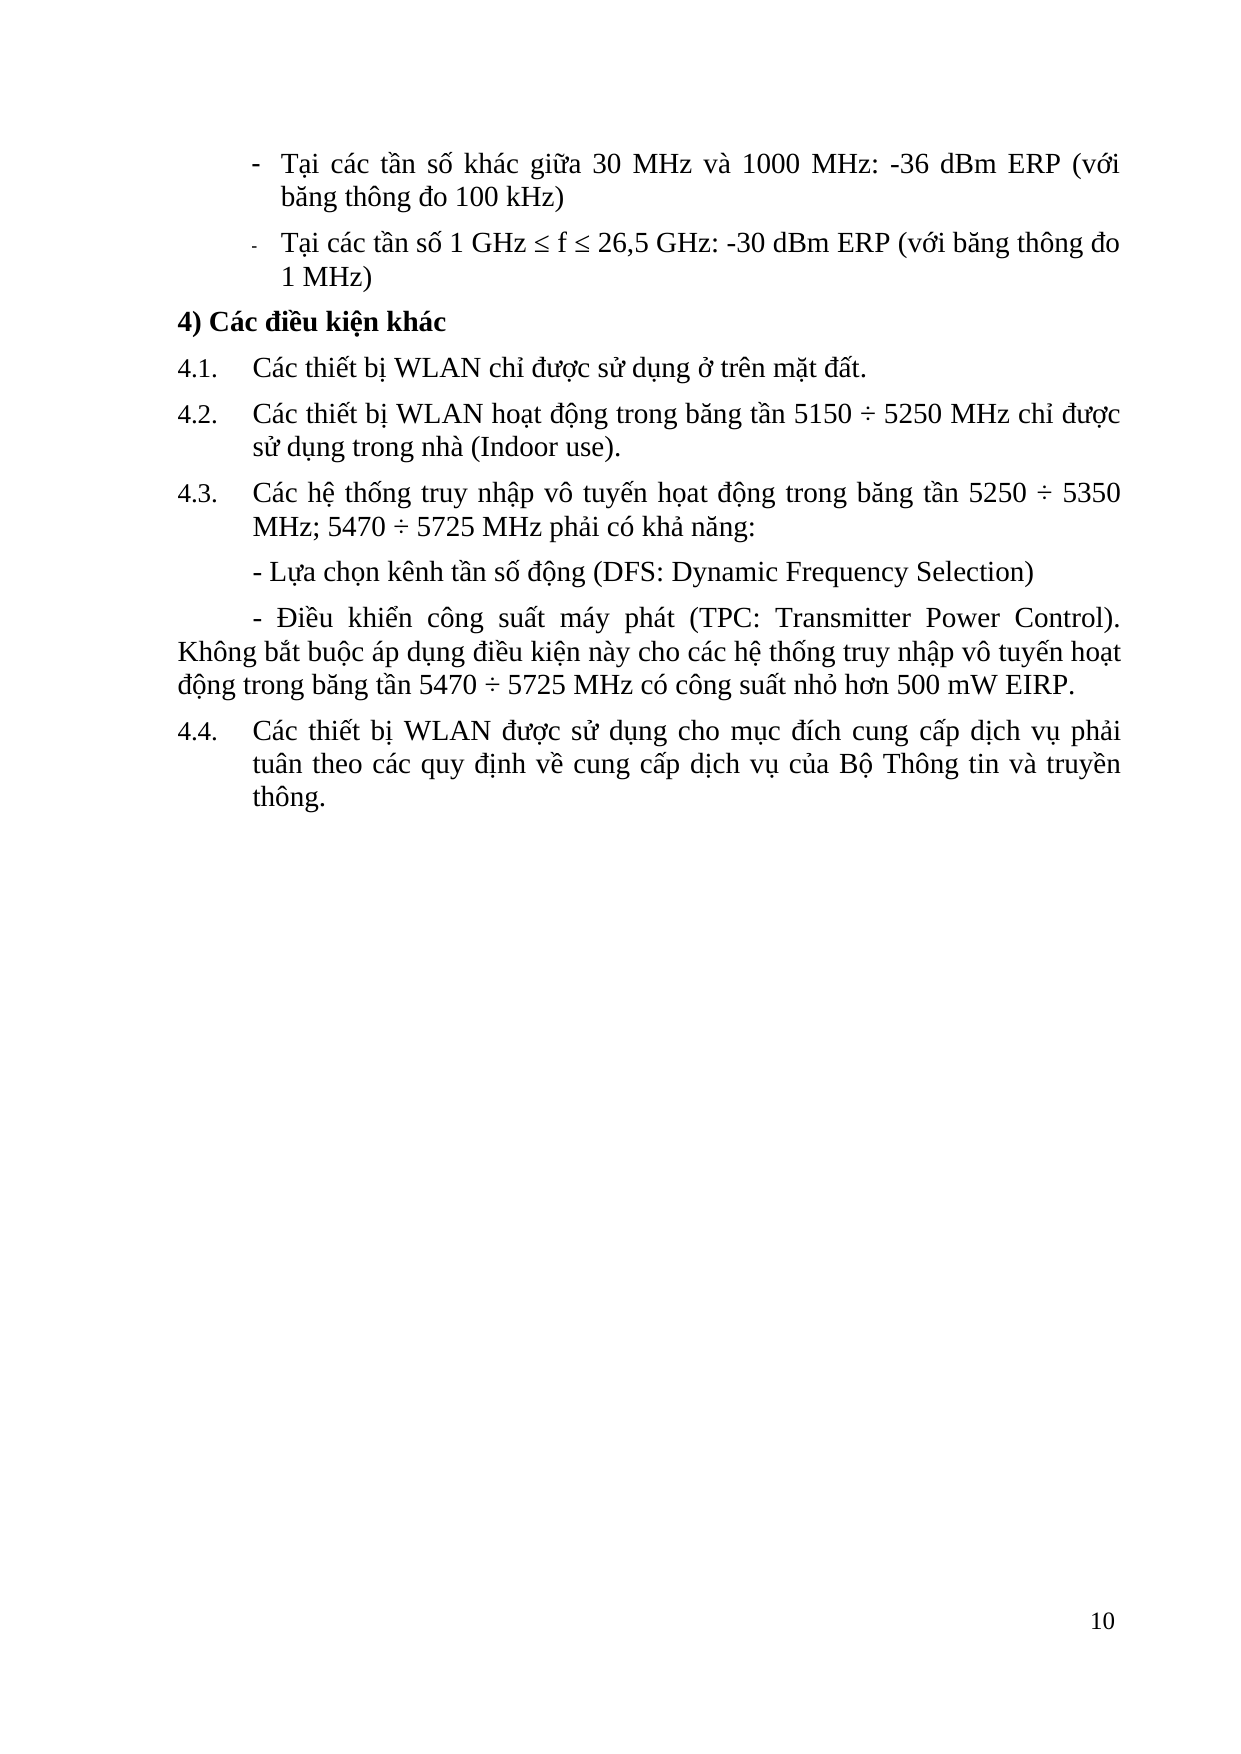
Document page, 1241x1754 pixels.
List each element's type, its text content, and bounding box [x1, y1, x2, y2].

text - Điều khiển công suất máy phát (TPC: Transmitter Power Control). Không bắt buộc áp dụng điều kiện này cho các hệ thống truy nhập vô tuyến hoạt động trong băng tần 5470 ÷ 5725 MHz có công suất nhỏ hơn 500 mW EIRP. [177, 601, 1122, 701]
list Tại các tần số 1 GHz ≤ f ≤ 26,5 GHz: -30 dBm ERP (với băng thông đo 1 MHz) [251, 226, 1122, 293]
list Các hệ thống truy nhập vô tuyến họat động trong băng tần 5250 ÷ 5350 MHz; 5470 ÷ 5725 MHz phải có khả năng: [177, 476, 1122, 543]
list Các thiết bị WLAN chỉ được sử dụng ở trên mặt đất. [177, 351, 1122, 384]
list Các thiết bị WLAN được sử dụng cho mục đích cung cấp dịch vụ phải tuân theo các quy định về cung cấp dịch vụ của Bộ Thông tin và truyền thông. [177, 713, 1122, 813]
list Tại các tần số khác giữa 30 MHz và 1000 MHz: -36 dBm ERP (với băng thông đo 100 kHz) [251, 147, 1122, 213]
text - Lựa chọn kênh tần số động (DFS: Dynamic Frequency Selection) [177, 555, 1122, 588]
text 4) Các điều kiện khác [177, 305, 1122, 338]
list Các thiết bị WLAN hoạt động trong băng tần 5150 ÷ 5250 MHz chỉ được sử dụng trong nhà (Indoor use). [177, 397, 1122, 463]
